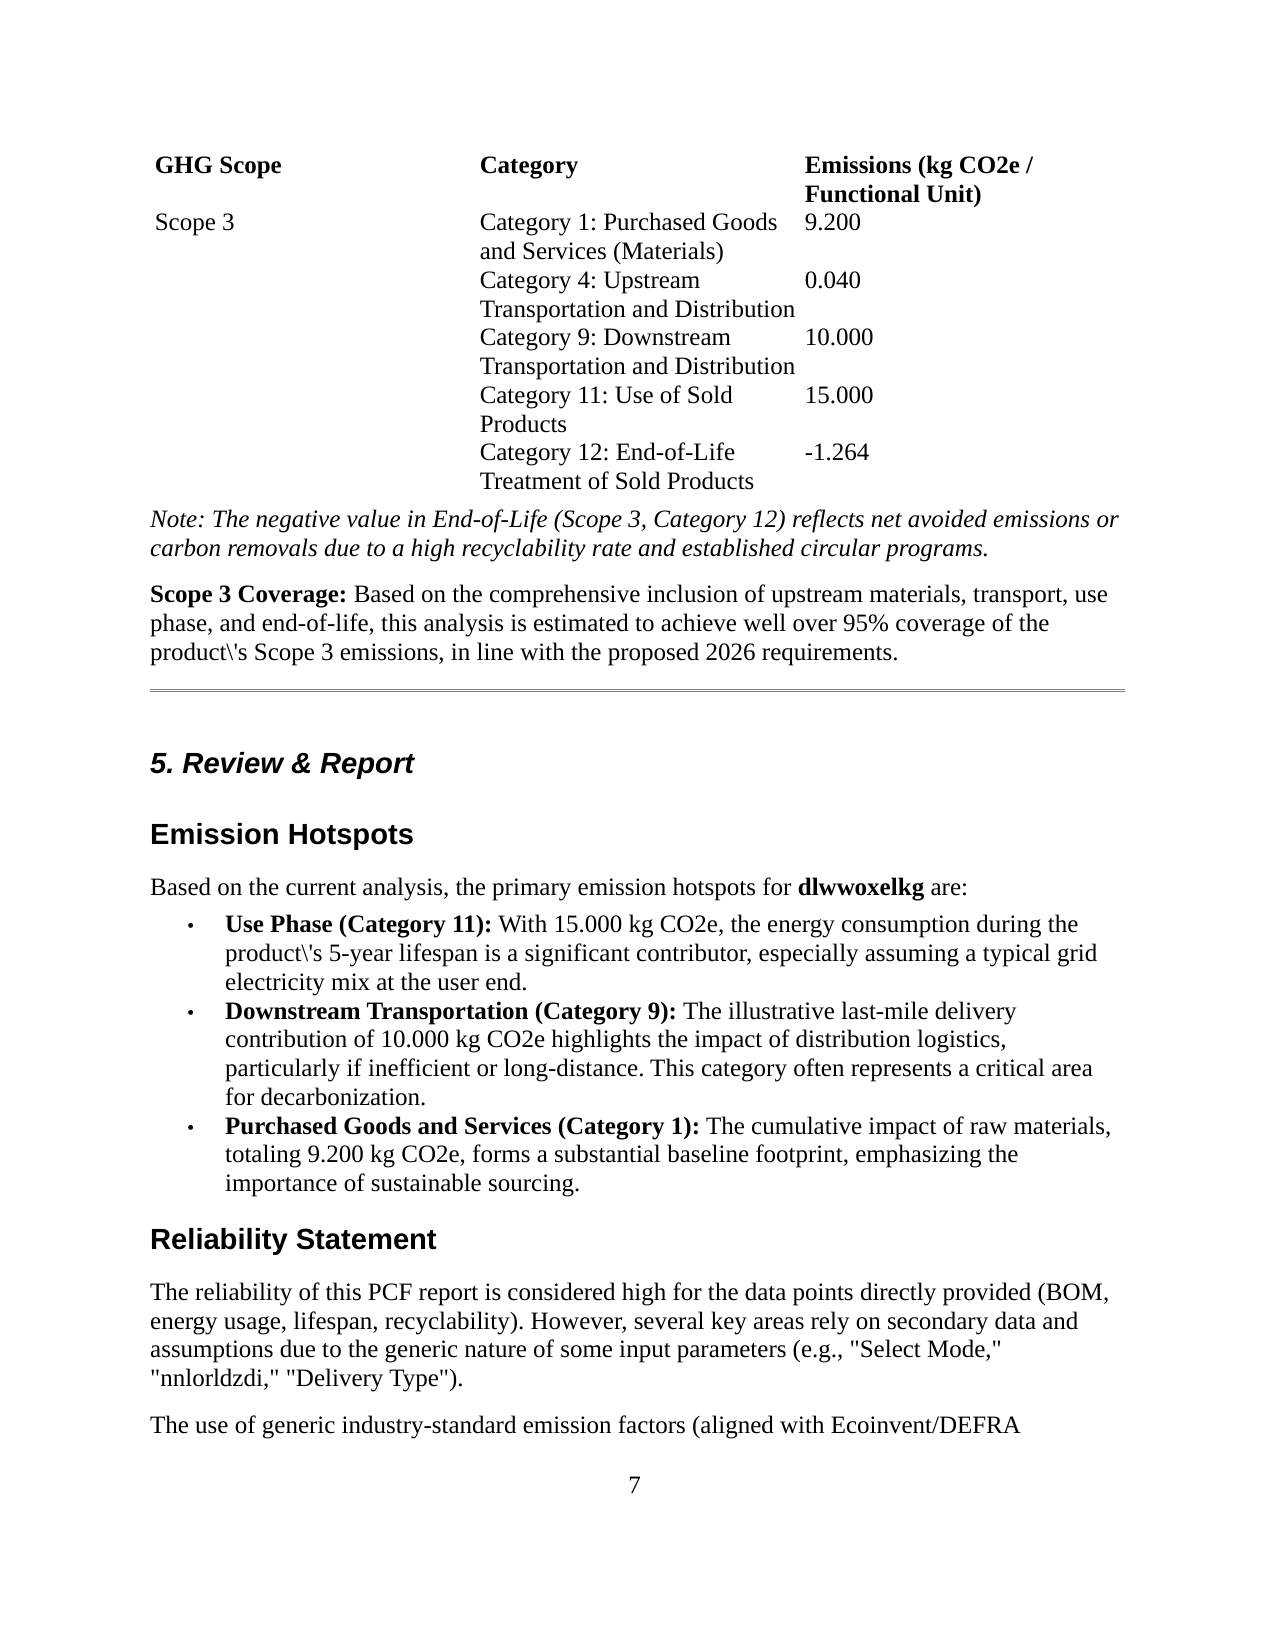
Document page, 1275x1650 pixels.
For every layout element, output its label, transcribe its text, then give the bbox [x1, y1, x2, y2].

list Downstream Transportation (Category 9): The illustrative last-mile delivery contribution of 10.000 kg CO2e highlights the impact of distribution logistics, particularly if inefficient or long-distance. This category often represents a critical area for decarbonization. [187, 996, 1125, 1111]
text Scope 3 Coverage: Based on the comprehensive inclusion of upstream materials, transport, use phase, and end-of-life, this analysis is estimated to achieve well over 95% coverage of the product\'s Scope 3 emissions, in line with the proposed 2026 requirements. [150, 579, 1125, 666]
table_cell 15.000 [800, 380, 1125, 437]
table_cell 9.200 [800, 208, 1125, 265]
table_cell 10.000 [800, 323, 1125, 380]
subtitle Reliability Statement [150, 1222, 1125, 1256]
text Based on the current analysis, the primary emission hotspots for dlwwoxelkg are: [150, 872, 1125, 901]
table_cell -1.264 [800, 438, 1125, 495]
table_cell Category 4: Upstream Transportation and Distribution [475, 265, 800, 322]
table_cell Category 12: End-of-Life Treatment of Sold Products [475, 438, 800, 495]
table_cell Category 1: Purchased Goods and Services (Materials) [475, 208, 800, 265]
list Use Phase (Category 11): With 15.000 kg CO2e, the energy consumption during the product\'s 5-year lifespan is a significant contributor, especially assuming a typical grid electricity mix at the user end. [187, 909, 1125, 996]
subtitle Emission Hotspots [150, 817, 1125, 850]
table_header Emissions (kg CO2e / Functional Unit) [800, 150, 1125, 207]
text The use of generic industry-standard emission factors (aligned with Ecoinvent/DEFRA [150, 1410, 1125, 1439]
text The reliability of this PCF report is considered high for the data points directly provided (BOM, energy usage, lifespan, recyclability). However, several key areas rely on secondary data and assumptions due to the generic nature of some input parameters (e.g., "Select Mode," "nnlorldzdi," "Delivery Type"). [150, 1277, 1125, 1392]
table_cell Scope 3 [150, 208, 475, 495]
table_cell Category 9: Downstream Transportation and Distribution [475, 323, 800, 380]
table_cell Category 11: Use of Sold Products [475, 380, 800, 437]
list Purchased Goods and Services (Category 1): The cumulative impact of raw materials, totaling 9.200 kg CO2e, forms a substantial baseline footprint, emphasizing the importance of sustainable sourcing. [187, 1111, 1125, 1197]
text Note: The negative value in End-of-Life (Scope 3, Category 12) reflects net avoided emissions or carbon removals due to a high recyclability rate and established circular programs. [150, 504, 1125, 561]
table_cell 0.040 [800, 265, 1125, 322]
subtitle 5. Review & Report [150, 746, 1125, 779]
table_header Category [475, 150, 800, 207]
table_header GHG Scope [150, 150, 475, 207]
